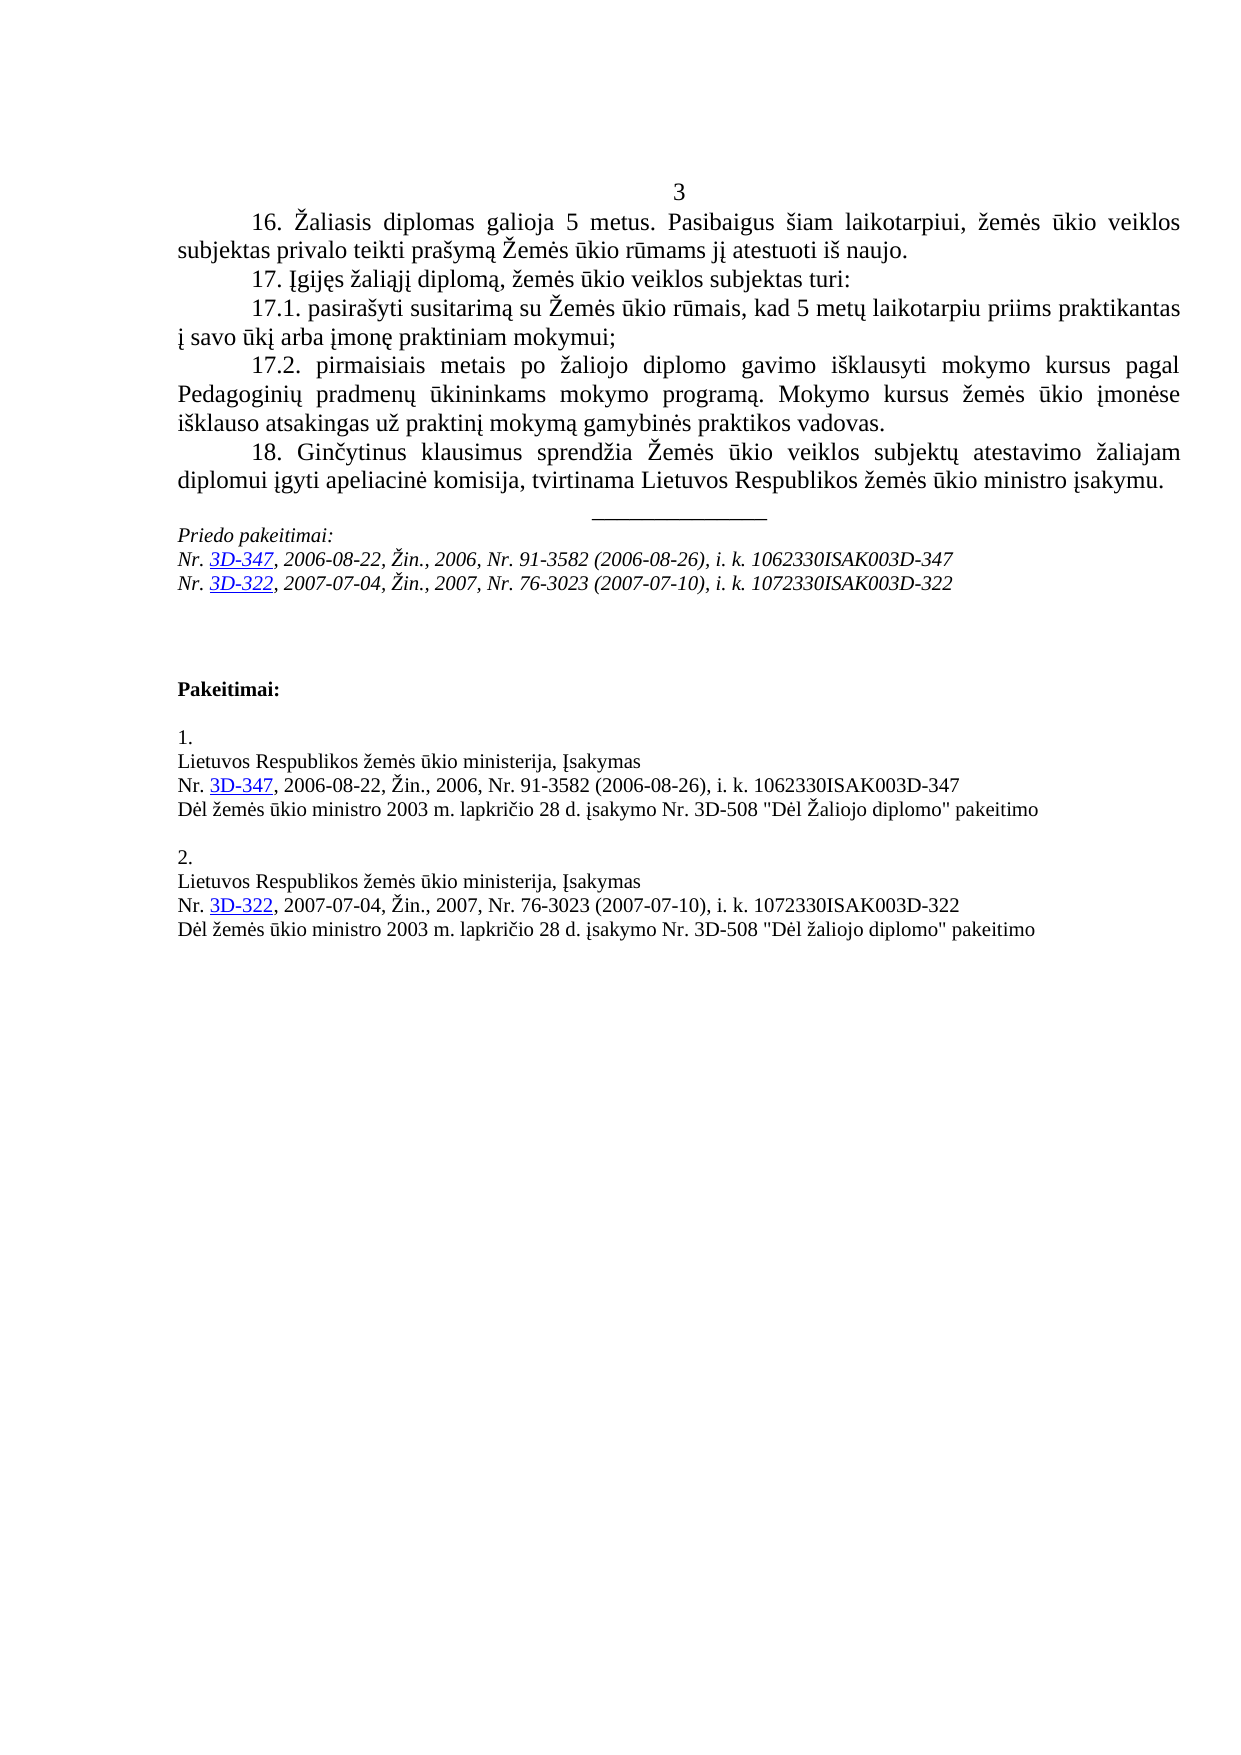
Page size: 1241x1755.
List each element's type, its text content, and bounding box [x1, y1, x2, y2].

text Nr. 3D-347, 2006-08-22, Žin., 2006, Nr. 91-3582 (2006-08-26), i. k. 1062330ISAK003D-347 [177, 547, 1181, 571]
text 17.2. pirmaisiais metais po žaliojo diplomo gavimo išklausyti mokymo kursus pagal Pedagoginių pradmenų ūkininkams mokymo programą. Mokymo kursus žemės ūkio įmonėse išklauso atsakingas už praktinį mokymą gamybinės praktikos vadovas. [177, 350, 1181, 437]
text Nr. 3D-322, 2007-07-04, Žin., 2007, Nr. 76-3023 (2007-07-10), i. k. 1072330ISAK003D-322 [177, 893, 1181, 917]
text 18. Ginčytinus klausimus sprendžia Žemės ūkio veiklos subjektų atestavimo žaliajam diplomui įgyti apeliacinė komisija, tvirtinama Lietuvos Respublikos žemės ūkio ministro įsakymu. [177, 437, 1181, 494]
text Dėl žemės ūkio ministro 2003 m. lapkričio 28 d. įsakymo Nr. 3D-508 "Dėl Žaliojo diplomo" pakeitimo [177, 797, 1181, 821]
text Lietuvos Respublikos žemės ūkio ministerija, Įsakymas [177, 869, 1181, 893]
text Lietuvos Respublikos žemės ūkio ministerija, Įsakymas [177, 749, 1181, 773]
text 16. Žaliasis diplomas galioja 5 metus. Pasibaigus šiam laikotarpiui, žemės ūkio veiklos subjektas privalo teikti prašymą Žemės ūkio rūmams jį atestuoti iš naujo. [177, 207, 1181, 264]
text ______________ [177, 494, 1181, 523]
text 2. [177, 845, 1181, 869]
text 1. [177, 725, 1181, 749]
text 17.1. pasirašyti susitarimą su Žemės ūkio rūmais, kad 5 metų laikotarpiu priims praktikantas į savo ūkį arba įmonę praktiniam mokymui; [177, 293, 1181, 350]
text Pakeitimai: [177, 677, 1181, 701]
text Priedo pakeitimai: [177, 523, 1181, 547]
text Nr. 3D-322, 2007-07-04, Žin., 2007, Nr. 76-3023 (2007-07-10), i. k. 1072330ISAK003D-322 [177, 571, 1181, 595]
text Dėl žemės ūkio ministro 2003 m. lapkričio 28 d. įsakymo Nr. 3D-508 "Dėl žaliojo diplomo" pakeitimo [177, 917, 1181, 941]
text 17. Įgijęs žaliąjį diplomą, žemės ūkio veiklos subjektas turi: [177, 264, 1181, 293]
text Nr. 3D-347, 2006-08-22, Žin., 2006, Nr. 91-3582 (2006-08-26), i. k. 1062330ISAK003D-347 [177, 773, 1181, 797]
